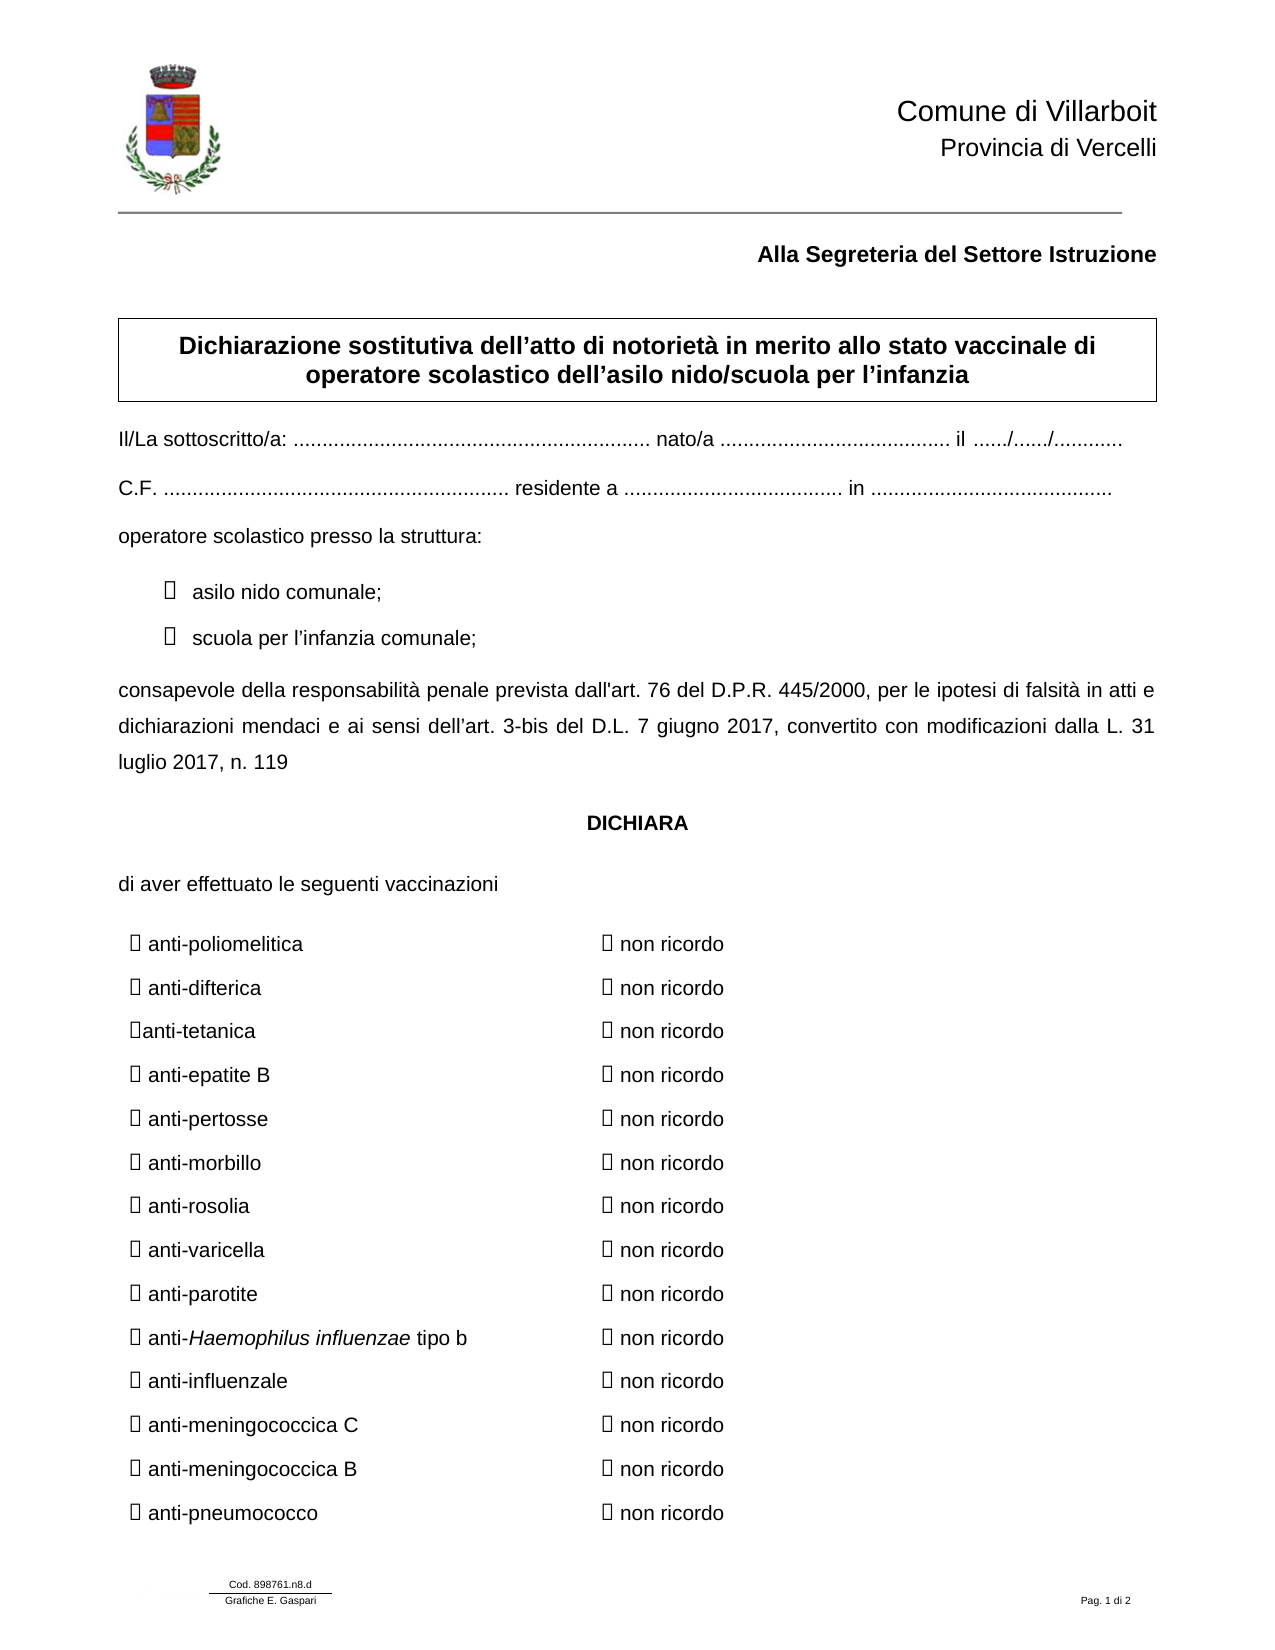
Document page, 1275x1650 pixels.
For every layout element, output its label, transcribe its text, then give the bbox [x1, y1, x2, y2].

table_cell  anti-meningococcica C [117, 1402, 589, 1446]
table_cell  non ricordo [589, 1489, 1156, 1533]
text operatore scolastico presso la struttura: [118, 524, 1157, 548]
table_cell  anti-meningococcica B [117, 1446, 589, 1489]
table_cell  anti-morbillo [117, 1139, 589, 1183]
table_cell  non ricordo [589, 1139, 1156, 1183]
text Il/La sottoscritto/a: .............................................................. nato/a ........................................ il ....../....../............ [118, 427, 1157, 451]
table_header Dichiarazione sostitutiva dell’atto di notorietà in merito allo stato vaccinale di operatore scolastico dell’asilo nido/scuola per l’infanzia [119, 319, 1156, 401]
table_cell  non ricordo [589, 1008, 1156, 1052]
text consapevole della responsabilità penale prevista dall'art. 76 del D.P.R. 445/2000, per le ipotesi di falsità in atti e dichiarazioni mendaci e ai sensi dell’art. 3-bis del D.L. 7 giugno 2017, convertito con modificazioni dalla L. 31 luglio 2017, n. 119 [118, 678, 1157, 774]
table_cell  non ricordo [589, 964, 1156, 1008]
table_cell  non ricordo [589, 1227, 1156, 1271]
table_cell  non ricordo [589, 1358, 1156, 1402]
table_cell  anti-pertosse [117, 1096, 589, 1139]
table_cell anti-tetanica [117, 1008, 589, 1052]
table_cell  non ricordo [589, 1096, 1156, 1139]
table_cell  non ricordo [589, 1271, 1156, 1314]
table_cell  anti-difterica [117, 964, 589, 1008]
table_cell  anti-varicella [117, 1227, 589, 1271]
table_cell  non ricordo [589, 1402, 1156, 1446]
table_cell  non ricordo [589, 1183, 1156, 1227]
table_header  anti-poliomelitica [117, 921, 589, 964]
text  asilo nido comunale; [162, 572, 1157, 606]
text Comune di Villarboit [224, 94, 1157, 128]
table_header  non ricordo [589, 921, 1156, 964]
table_cell  non ricordo [589, 1314, 1156, 1358]
text di aver effettuato le seguenti vaccinazioni [118, 872, 1157, 896]
table_cell  non ricordo [589, 1052, 1156, 1096]
table_cell  anti-influenzale [117, 1358, 589, 1402]
text  scuola per l’infanzia comunale; [162, 619, 1157, 653]
table_cell  non ricordo [589, 1446, 1156, 1489]
table_cell  anti-rosolia [117, 1183, 589, 1227]
table_cell  anti-parotite [117, 1271, 589, 1314]
text Provincia di Vercelli [224, 133, 1157, 162]
picture [122, 64, 224, 195]
table_cell  anti-Haemophilus influenzae tipo b [117, 1314, 589, 1358]
text DICHIARA [118, 811, 1157, 835]
text C.F. ............................................................ residente a ...................................... in .......................................... [118, 475, 1157, 499]
text Alla Segreteria del Settore Istruzione [118, 241, 1157, 267]
table_cell  anti-pneumococco [117, 1489, 589, 1533]
table_cell  anti-epatite B [117, 1052, 589, 1096]
